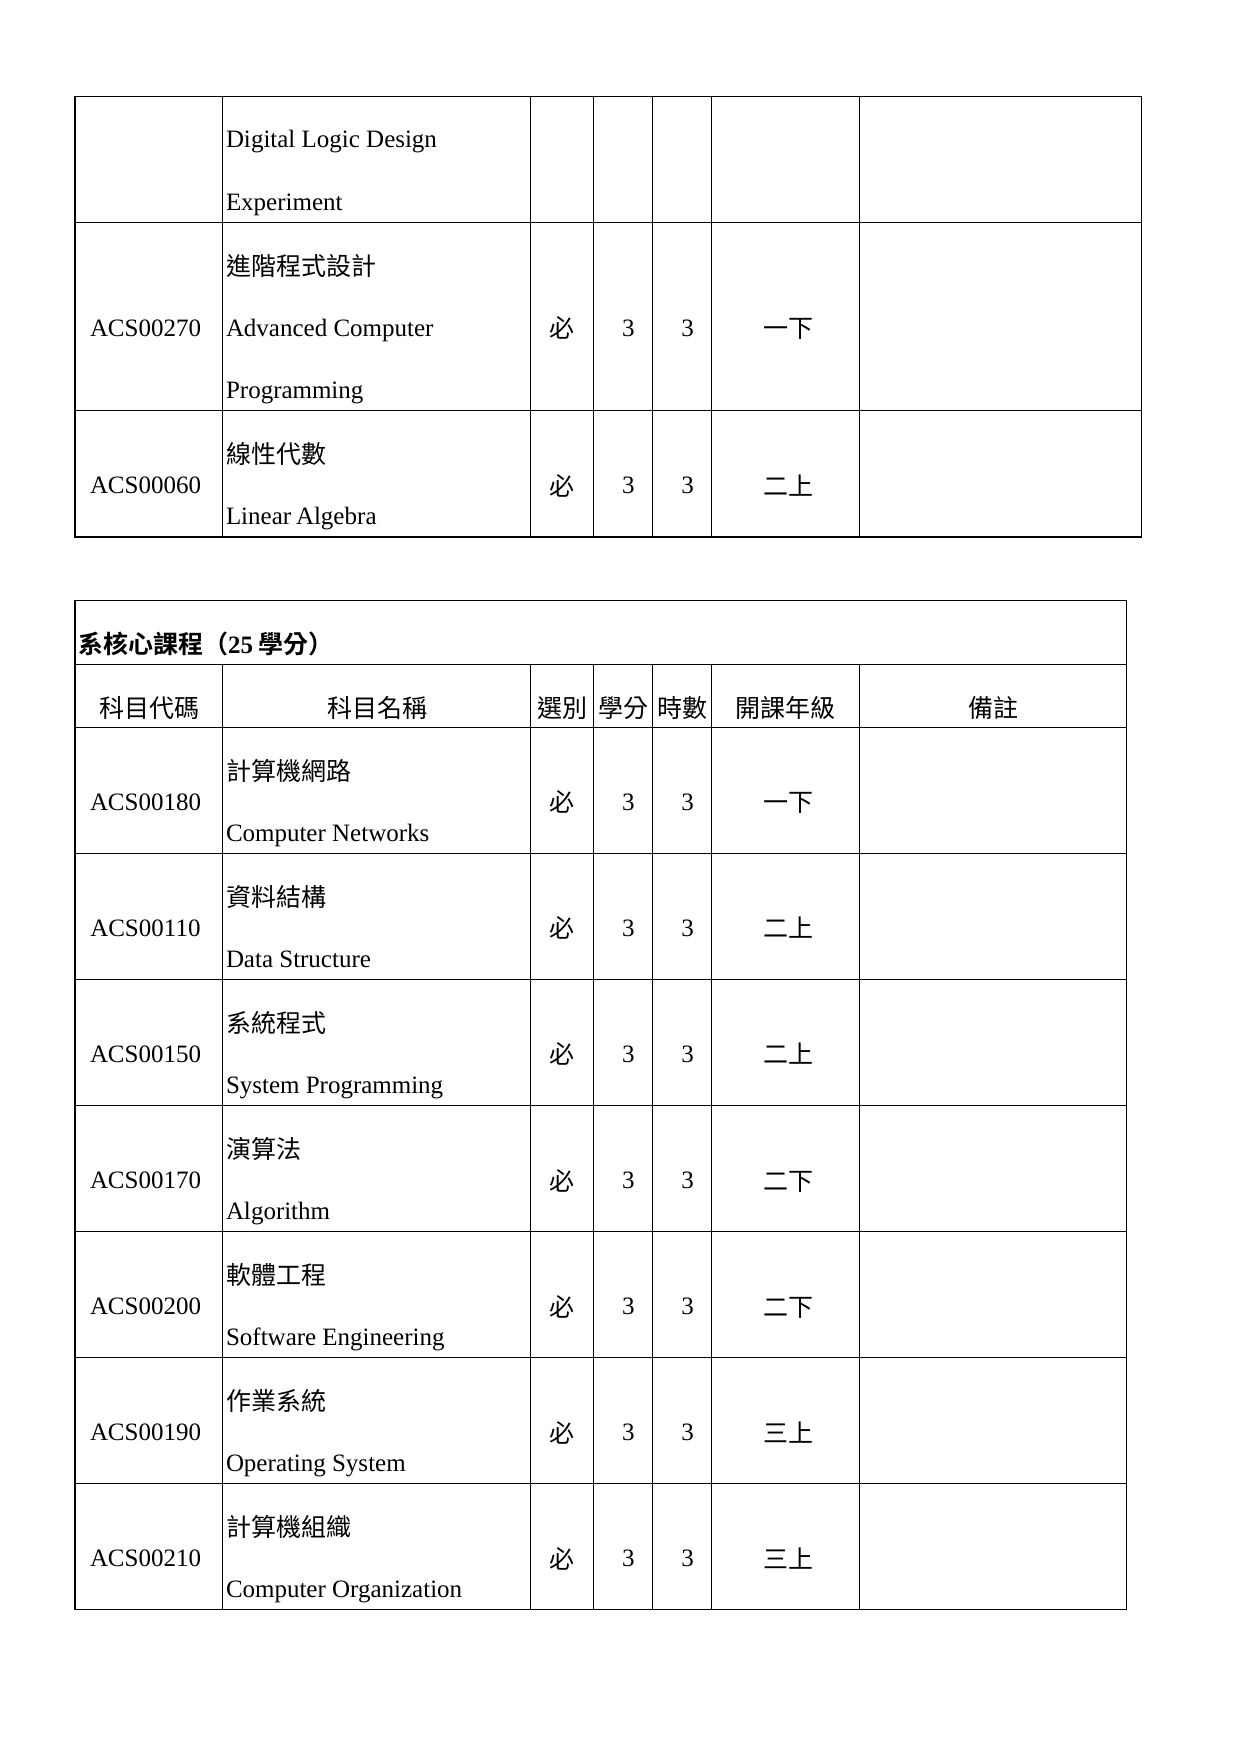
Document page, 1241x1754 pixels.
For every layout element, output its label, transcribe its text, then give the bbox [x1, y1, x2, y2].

table_cell 必 [531, 223, 593, 410]
table_cell 二上 [712, 411, 859, 536]
table_cell [860, 728, 1126, 853]
table_cell 必 [531, 1106, 593, 1231]
table_cell 必 [531, 728, 593, 853]
table_cell 3 [653, 728, 711, 853]
table_cell ACS00170 [76, 1106, 222, 1231]
table_cell 資料結構 Data Structure [223, 854, 530, 979]
table_cell 演算法 Algorithm [223, 1106, 530, 1231]
table_cell [860, 980, 1126, 1105]
table_cell [860, 1232, 1126, 1357]
table_cell [594, 97, 652, 222]
table_cell 時數 [653, 665, 711, 727]
table_cell 二上 [712, 980, 859, 1105]
table_cell 3 [594, 980, 652, 1105]
table_cell 3 [594, 1484, 652, 1609]
table_cell 3 [594, 1106, 652, 1231]
table_cell ACS00150 [76, 980, 222, 1105]
table_cell 計算機網路 Computer Networks [223, 728, 530, 853]
table_cell 3 [653, 854, 711, 979]
table_cell 線性代數 Linear Algebra [223, 411, 530, 536]
table_cell 必 [531, 980, 593, 1105]
table_cell 3 [653, 1232, 711, 1357]
table_cell 科目代碼 [76, 665, 222, 727]
table_cell 3 [653, 1358, 711, 1483]
table_cell [860, 1484, 1126, 1609]
table_cell ACS00110 [76, 854, 222, 979]
table_cell 二下 [712, 1106, 859, 1231]
table_cell 3 [594, 1358, 652, 1483]
table_cell 作業系統 Operating System [223, 1358, 530, 1483]
table_cell [860, 411, 1141, 536]
table_cell 必 [531, 411, 593, 536]
table_cell 開課年級 [712, 665, 859, 727]
table_cell [531, 97, 593, 222]
table_cell 3 [653, 980, 711, 1105]
table_cell [860, 854, 1126, 979]
table_cell ACS00200 [76, 1232, 222, 1357]
table_cell 三上 [712, 1358, 859, 1483]
table_cell 軟體工程 Software Engineering [223, 1232, 530, 1357]
table_cell 3 [653, 411, 711, 536]
table_cell ACS00190 [76, 1358, 222, 1483]
table_cell ACS00270 [76, 223, 222, 410]
table_cell ACS00210 [76, 1484, 222, 1609]
table_cell 計算機組織 Computer Organization [223, 1484, 530, 1609]
table_cell 三上 [712, 1484, 859, 1609]
table_cell 3 [594, 411, 652, 536]
table_cell [860, 1106, 1126, 1231]
table_cell 進階程式設計 Advanced Computer Programming [223, 223, 530, 410]
table_cell 選別 [531, 665, 593, 727]
table_cell 必 [531, 854, 593, 979]
table_cell 備註 [860, 665, 1126, 727]
table_cell [712, 97, 859, 222]
table_cell ACS00180 [76, 728, 222, 853]
table_cell 二下 [712, 1232, 859, 1357]
table_cell Digital Logic Design Experiment [223, 97, 530, 222]
table_cell 必 [531, 1232, 593, 1357]
table_cell 3 [594, 1232, 652, 1357]
table_cell [76, 97, 222, 222]
table_cell 必 [531, 1484, 593, 1609]
table_cell 學分 [594, 665, 652, 727]
table_cell ACS00060 [76, 411, 222, 536]
table_cell 3 [594, 728, 652, 853]
table_cell 3 [594, 854, 652, 979]
table_cell 一下 [712, 728, 859, 853]
table_cell 科目名稱 [223, 665, 530, 727]
table_cell 系統程式 System Programming [223, 980, 530, 1105]
table_cell 必 [531, 1358, 593, 1483]
table_cell 3 [653, 1484, 711, 1609]
table_cell 3 [653, 1106, 711, 1231]
table_cell [653, 97, 711, 222]
table_cell 3 [594, 223, 652, 410]
table_cell [860, 223, 1141, 410]
table_header 系核心課程（25學分） [76, 601, 1126, 663]
table_cell [860, 1358, 1126, 1483]
table_cell [860, 97, 1141, 222]
table_cell 二上 [712, 854, 859, 979]
table_cell 一下 [712, 223, 859, 410]
table_cell 3 [653, 223, 711, 410]
